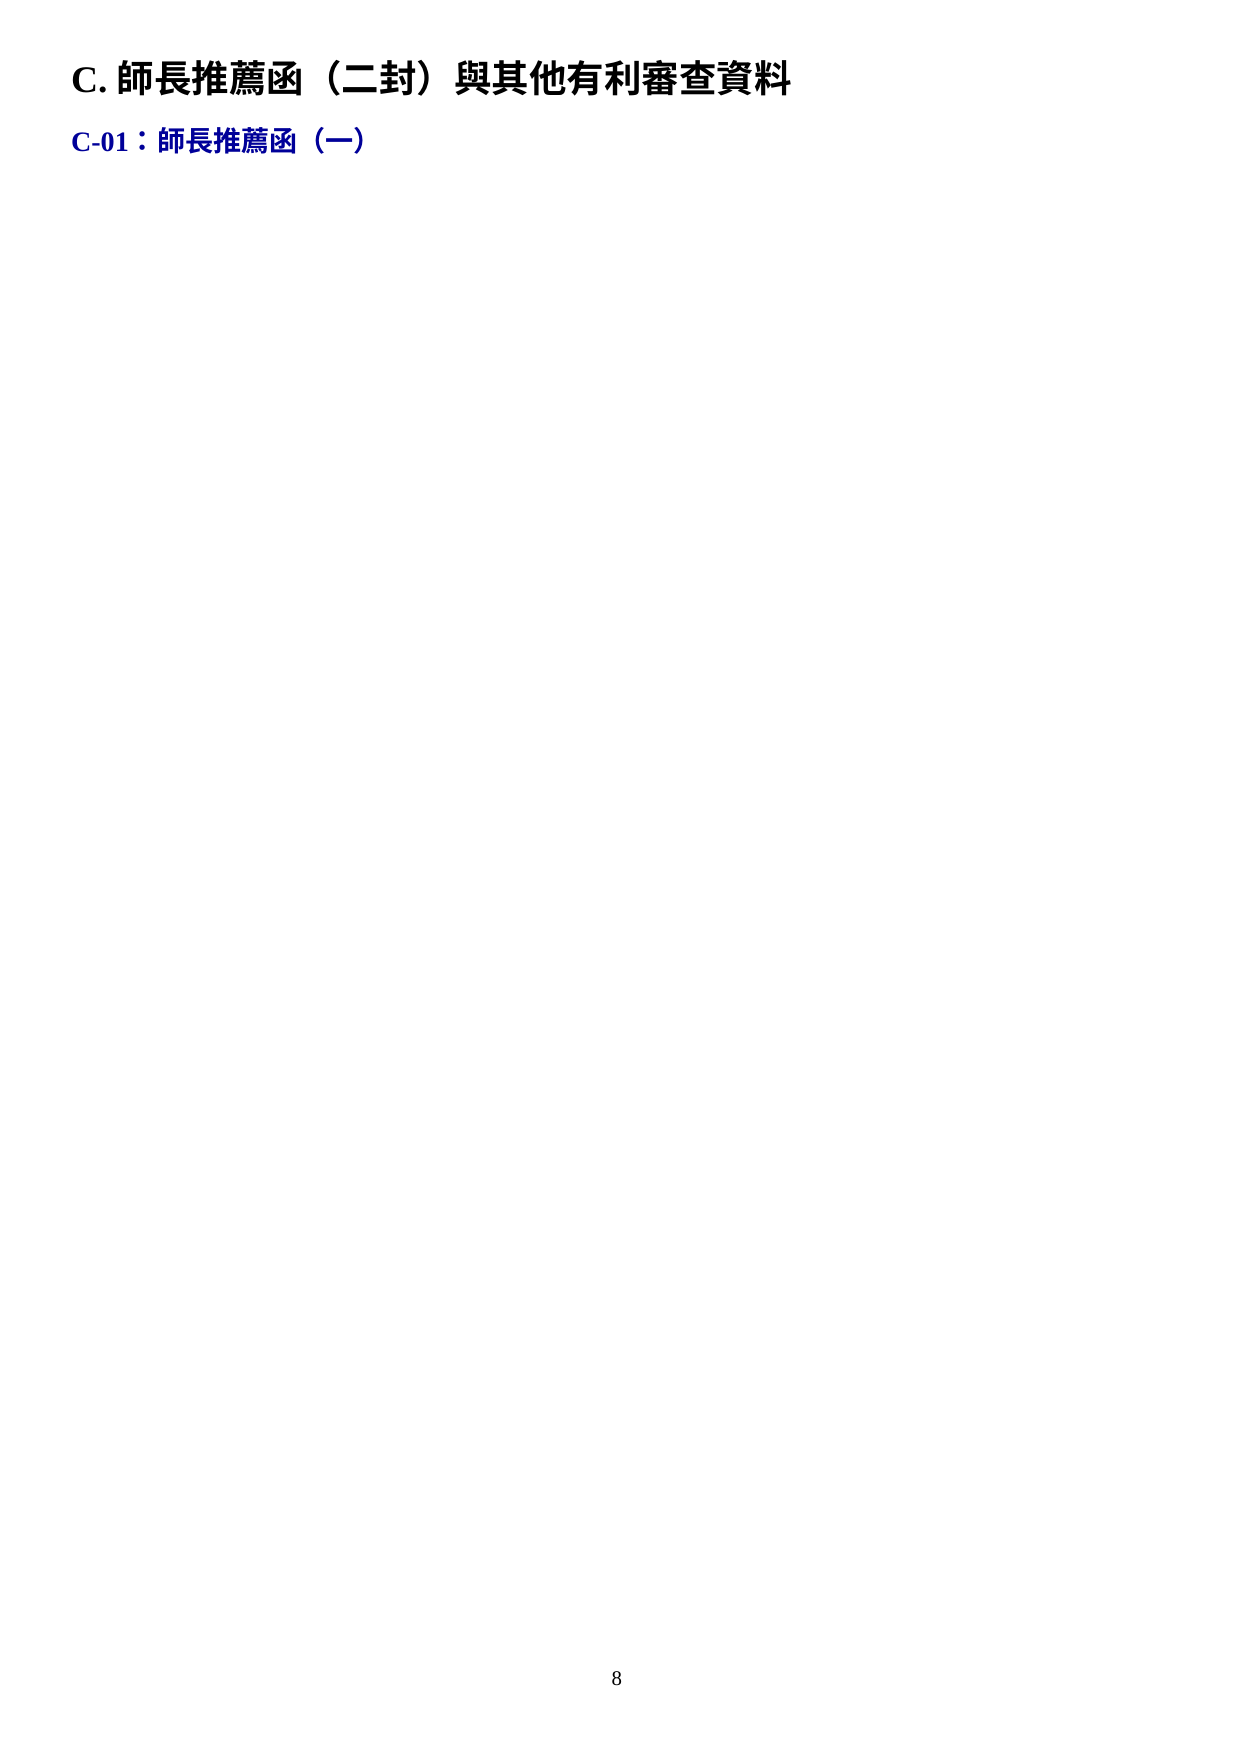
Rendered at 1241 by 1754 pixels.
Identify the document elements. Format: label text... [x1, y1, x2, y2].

text C. 師長推薦函（二封）與其他有利審查資料 [71, 35, 1162, 97]
text C-01：師長推薦函（一） [71, 97, 1162, 160]
